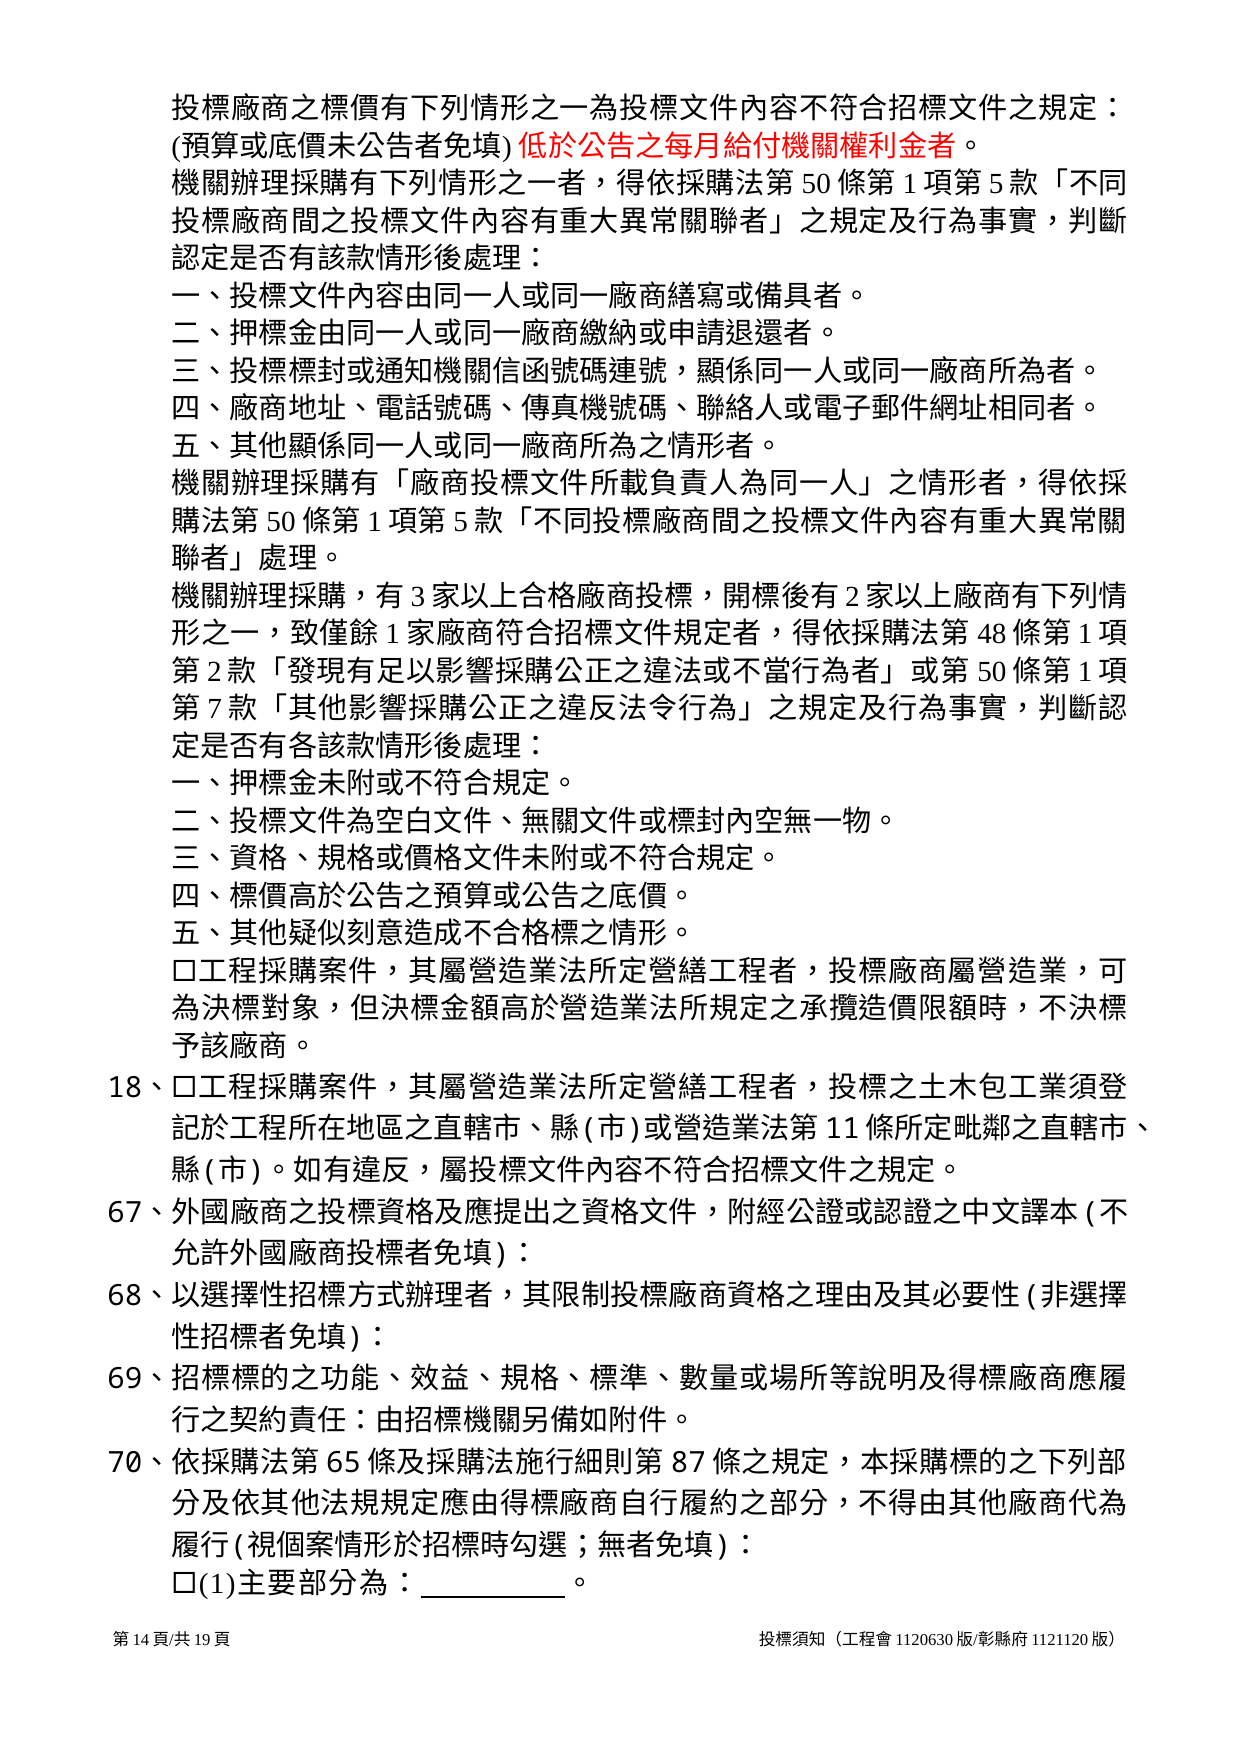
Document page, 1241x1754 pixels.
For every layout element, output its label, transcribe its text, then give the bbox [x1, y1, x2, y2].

text 二、押標金由同一人或同一廠商繳納或申請退還者。 [171, 314, 1128, 351]
text 一、投標文件內容由同一人或同一廠商繕寫或備具者。 [171, 276, 1128, 314]
text 機關辦理採購有下列情形之一者，得依採購法第50條第1項第5款「不同投標廠商間之投標文件內容有重大異常關聯者」之規定及行為事實，判斷認定是否有該款情形後處理： [171, 164, 1128, 276]
text 機關辦理採購有「廠商投標文件所載負責人為同一人」之情形者，得依採購法第50條第1項第5款「不同投標廠商間之投標文件內容有重大異常關聯者」處理。 [171, 464, 1128, 576]
text 一、押標金未附或不符合規定。 [171, 764, 1128, 801]
text 四、廠商地址、電話號碼、傳真機號碼、聯絡人或電子郵件網址相同者。 [171, 389, 1128, 426]
text 三、投標標封或通知機關信函號碼連號，顯係同一人或同一廠商所為者。 [171, 351, 1128, 389]
subtitle 工程採購案件，其屬營造業法所定營繕工程者，投標之土木包工業須登記於工程所在地區之直轄市、縣(市)或營造業法第11條所定毗鄰之直轄市、縣(市)。如有違反，屬投標文件內容不符合招標文件之規定。 [171, 1064, 1128, 1189]
list 外國廠商之投標資格及應提出之資格文件，附經公證或認證之中文譯本(不允許外國廠商投標者免填)： [171, 1189, 1128, 1272]
text 五、其他顯係同一人或同一廠商所為之情形者。 [171, 426, 1128, 464]
text (1)主要部分為： 。 [171, 1564, 1128, 1601]
text 機關辦理採購，有3家以上合格廠商投標，開標後有2家以上廠商有下列情形之一，致僅餘1家廠商符合招標文件規定者，得依採購法第48條第1項第2款「發現有足以影響採購公正之違法或不當行為者」或第50條第1項第7款「其他影響採購公正之違反法令行為」之規定及行為事實，判斷認定是否有各該款情形後處理： [171, 576, 1128, 764]
text 三、資格、規格或價格文件未附或不符合規定。 [171, 839, 1128, 876]
text 二、投標文件為空白文件、無關文件或標封內空無一物。 [171, 801, 1128, 839]
text 投標廠商之標價有下列情形之一為投標文件內容不符合招標文件之規定：(預算或底價未公告者免填) 低於公告之每月給付機關權利金者。 [171, 89, 1128, 164]
list 以選擇性招標方式辦理者，其限制投標廠商資格之理由及其必要性(非選擇性招標者免填)： [171, 1272, 1128, 1355]
list 依採購法第65條及採購法施行細則第87條之規定，本採購標的之下列部分及依其他法規規定應由得標廠商自行履約之部分，不得由其他廠商代為履行(視個案情形於招標時勾選；無者免填)： [171, 1439, 1128, 1564]
list 招標標的之功能、效益、規格、標準、數量或場所等說明及得標廠商應履行之契約責任：由招標機關另備如附件。 [171, 1355, 1128, 1439]
text 五、其他疑似刻意造成不合格標之情形。 [171, 914, 1128, 951]
text 工程採購案件，其屬營造業法所定營繕工程者，投標廠商屬營造業，可為決標對象，但決標金額高於營造業法所規定之承攬造價限額時，不決標予該廠商。 [171, 951, 1128, 1064]
text 四、標價高於公告之預算或公告之底價。 [171, 876, 1128, 914]
